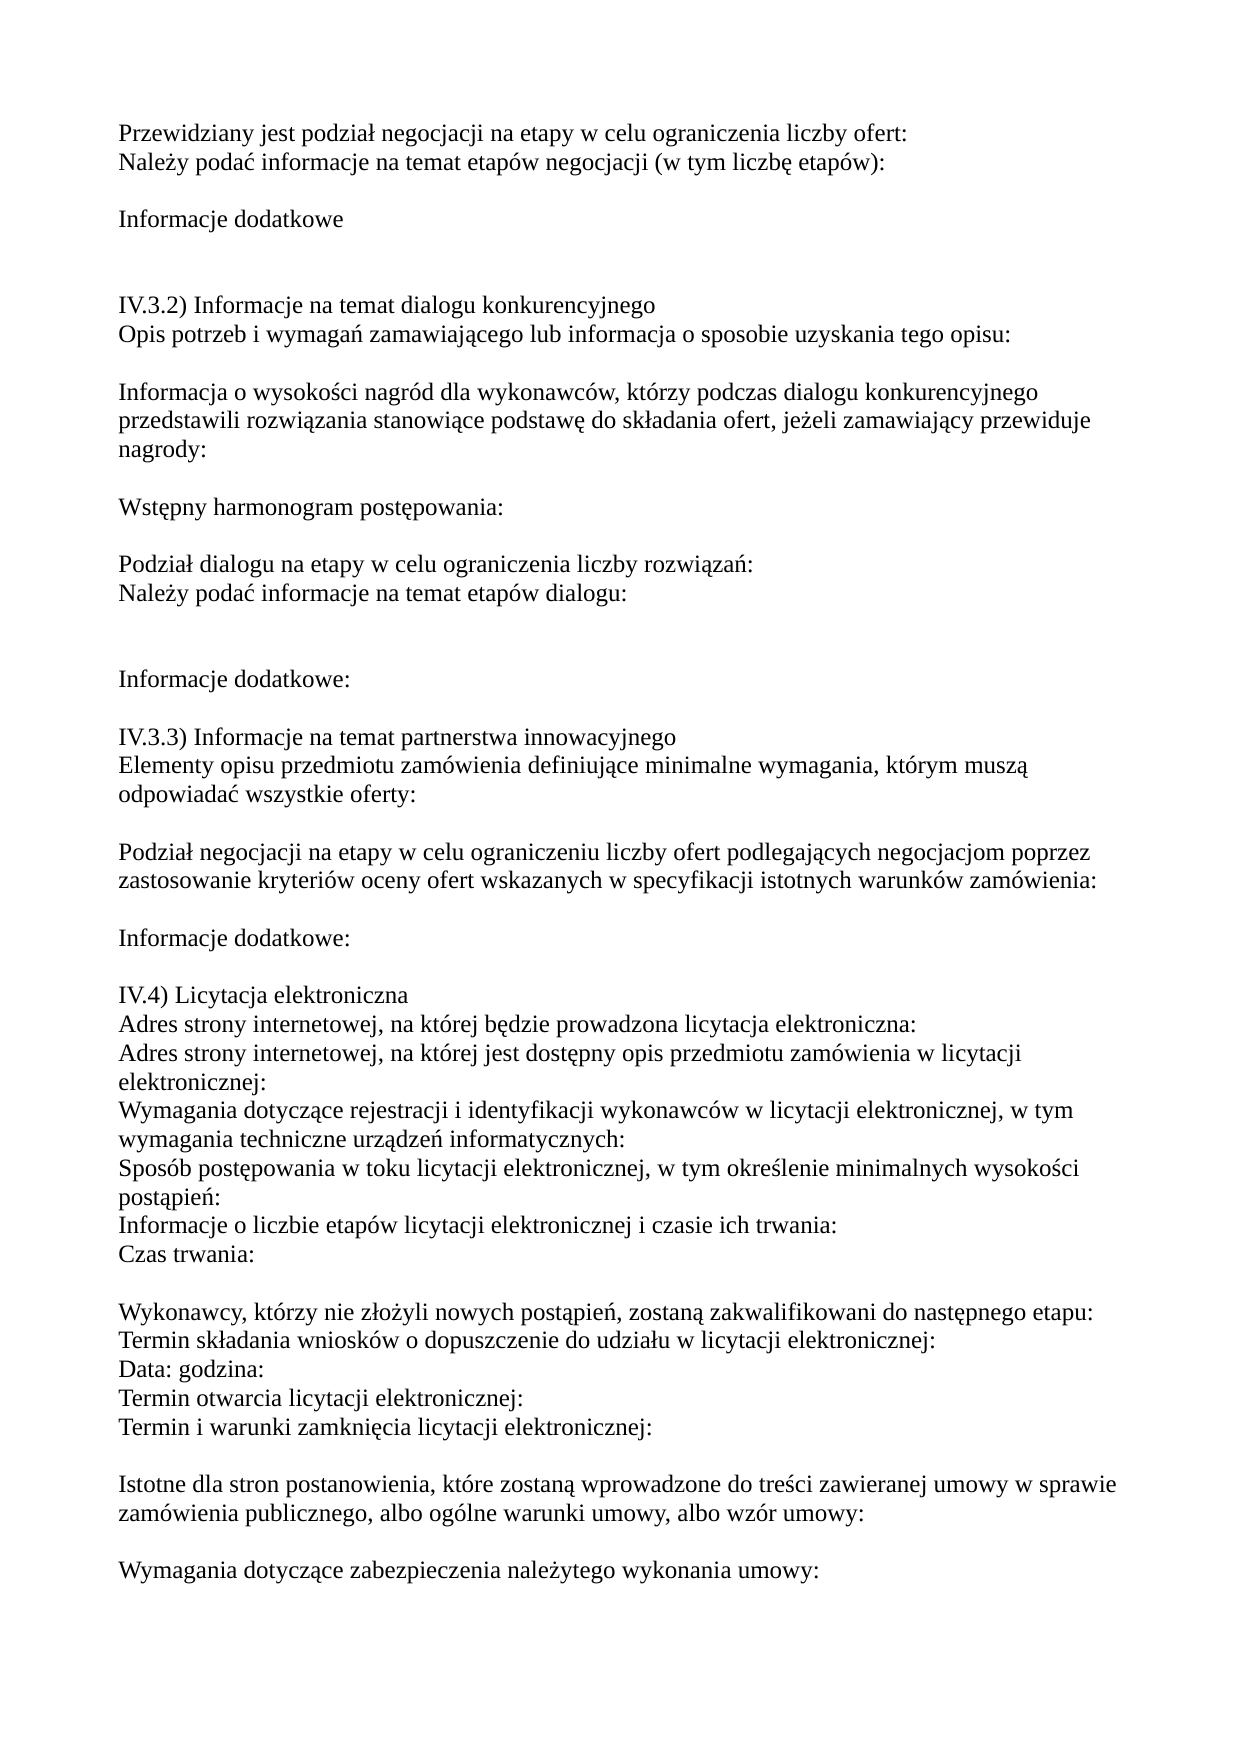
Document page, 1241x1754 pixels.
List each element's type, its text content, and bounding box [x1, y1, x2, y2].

text Elementy opisu przedmiotu zamówienia definiujące minimalne wymagania, którym muszą odpowiadać wszystkie oferty: [118, 751, 1122, 808]
text Czas trwania: [118, 1239, 1122, 1268]
text Opis potrzeb i wymagań zamawiającego lub informacja o sposobie uzyskania tego opisu: [118, 319, 1122, 348]
text Wymagania dotyczące zabezpieczenia należytego wykonania umowy: [118, 1556, 1122, 1584]
text Informacje dodatkowe: [118, 664, 1122, 693]
text Podział negocjacji na etapy w celu ograniczeniu liczby ofert podlegających negocjacjom poprzez zastosowanie kryteriów oceny ofert wskazanych w specyfikacji istotnych warunków zamówienia: [118, 837, 1122, 894]
text Termin otwarcia licytacji elektronicznej: [118, 1383, 1122, 1412]
text Informacje dodatkowe: [118, 923, 1122, 952]
text Adres strony internetowej, na której jest dostępny opis przedmiotu zamówienia w licytacji elektronicznej: [118, 1038, 1122, 1096]
text Istotne dla stron postanowienia, które zostaną wprowadzone do treści zawieranej umowy w sprawie zamówienia publicznego, albo ogólne warunki umowy, albo wzór umowy: [118, 1469, 1122, 1527]
text Informacje dodatkowe [118, 204, 1122, 233]
text Wykonawcy, którzy nie złożyli nowych postąpień, zostaną zakwalifikowani do następnego etapu: [118, 1297, 1122, 1326]
text Informacja o wysokości nagród dla wykonawców, którzy podczas dialogu konkurencyjnego przedstawili rozwiązania stanowiące podstawę do składania ofert, jeżeli zamawiający przewiduje nagrody: [118, 377, 1122, 463]
text Sposób postępowania w toku licytacji elektronicznej, w tym określenie minimalnych wysokości postąpień: [118, 1153, 1122, 1211]
text Termin składania wniosków o dopuszczenie do udziału w licytacji elektronicznej: [118, 1326, 1122, 1354]
text Podział dialogu na etapy w celu ograniczenia liczby rozwiązań: [118, 549, 1122, 578]
text Przewidziany jest podział negocjacji na etapy w celu ograniczenia liczby ofert: [118, 118, 1122, 147]
text Data: godzina: [118, 1354, 1122, 1383]
text Termin i warunki zamknięcia licytacji elektronicznej: [118, 1412, 1122, 1441]
text Wymagania dotyczące rejestracji i identyfikacji wykonawców w licytacji elektronicznej, w tym wymagania techniczne urządzeń informatycznych: [118, 1096, 1122, 1153]
text IV.3.2) Informacje na temat dialogu konkurencyjnego [118, 291, 1122, 319]
text Informacje o liczbie etapów licytacji elektronicznej i czasie ich trwania: [118, 1211, 1122, 1239]
text IV.4) Licytacja elektroniczna [118, 981, 1122, 1009]
text Należy podać informacje na temat etapów negocjacji (w tym liczbę etapów): [118, 147, 1122, 176]
text Należy podać informacje na temat etapów dialogu: [118, 578, 1122, 607]
text Adres strony internetowej, na której będzie prowadzona licytacja elektroniczna: [118, 1009, 1122, 1038]
text Wstępny harmonogram postępowania: [118, 492, 1122, 521]
text IV.3.3) Informacje na temat partnerstwa innowacyjnego [118, 722, 1122, 751]
